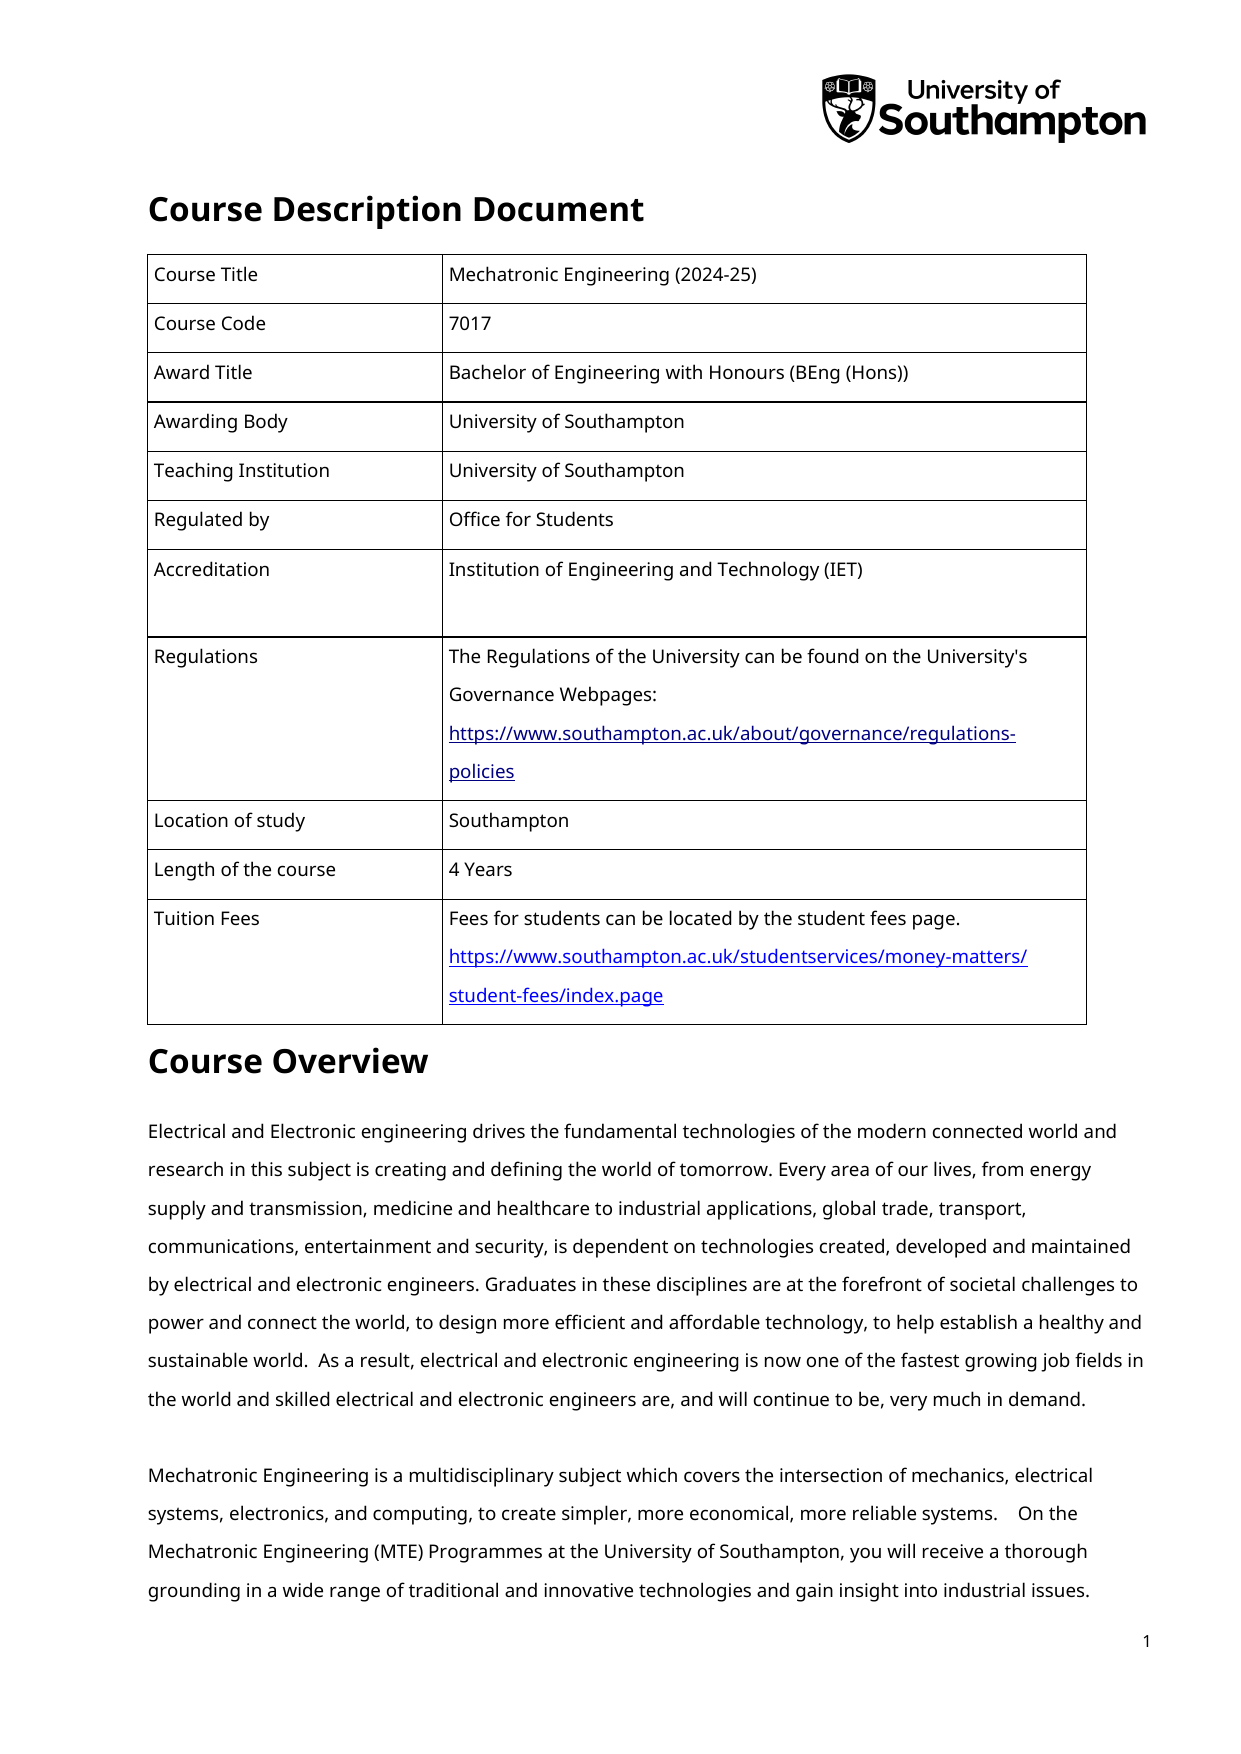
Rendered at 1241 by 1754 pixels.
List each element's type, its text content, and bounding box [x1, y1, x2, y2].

table_cell Course Code [148, 304, 442, 352]
table_cell Southampton [443, 801, 1086, 849]
table_cell Accreditation [148, 550, 442, 636]
table_cell Office for Students [443, 501, 1086, 549]
table_cell Fees for students can be located by the student fees page. https://www.southampton.ac.uk/studentservices/money-matters/student-fees/index.page [443, 900, 1086, 1024]
table_cell Award Title [148, 353, 442, 401]
table_header Mechatronic Engineering (2024-25) [443, 255, 1086, 303]
text Electrical and Electronic engineering drives the fundamental technologies of the modern connected world and research in this subject is creating and defining the world of tomorrow. Every area of our lives, from energy supply and transmission, medicine and healthcare to industrial applications, global trade, transport, communications, entertainment and security, is dependent on technologies created, developed and maintained by electrical and electronic engineers. Graduates in these disciplines are at the forefront of societal challenges to power and connect the world, to design more efficient and affordable technology, to help establish a healthy and sustainable world. As a result, electrical and electronic engineering is now one of the fastest growing job fields in the world and skilled electrical and electronic engineers are, and will continue to be, very much in demand. Mechatronic Engineering is a multidisciplinary subject which covers the intersection of mechanics, electrical systems, electronics, and computing, to create simpler, more economical, more reliable systems. On the Mechatronic Engineering (MTE) Programmes at the University of Southampton, you will receive a thorough grounding in a wide range of traditional and innovative technologies and gain insight into industrial issues. [148, 1118, 1145, 1603]
table_cell Regulations [148, 638, 442, 800]
table_cell Awarding Body [148, 403, 442, 451]
table_cell Bachelor of Engineering with Honours (BEng (Hons)) [443, 353, 1086, 401]
subtitle Course Overview [148, 1038, 1152, 1083]
table_cell Location of study [148, 801, 442, 849]
table_cell Length of the course [148, 850, 442, 898]
table_cell Tuition Fees [148, 900, 442, 1024]
table_cell Institution of Engineering and Technology (IET) [443, 550, 1086, 636]
table_header Course Title [148, 255, 442, 303]
table_cell 7017 [443, 304, 1086, 352]
table_cell University of Southampton [443, 403, 1086, 451]
table_cell 4 Years [443, 850, 1086, 898]
table_cell Teaching Institution [148, 452, 442, 500]
table_cell University of Southampton [443, 452, 1086, 500]
subtitle Course Description Document [148, 186, 1152, 231]
table_cell Regulated by [148, 501, 442, 549]
table_cell The Regulations of the University can be found on the University's Governance Webpages: https://www.southampton.ac.uk/about/governance/regulations-policies [443, 638, 1086, 800]
